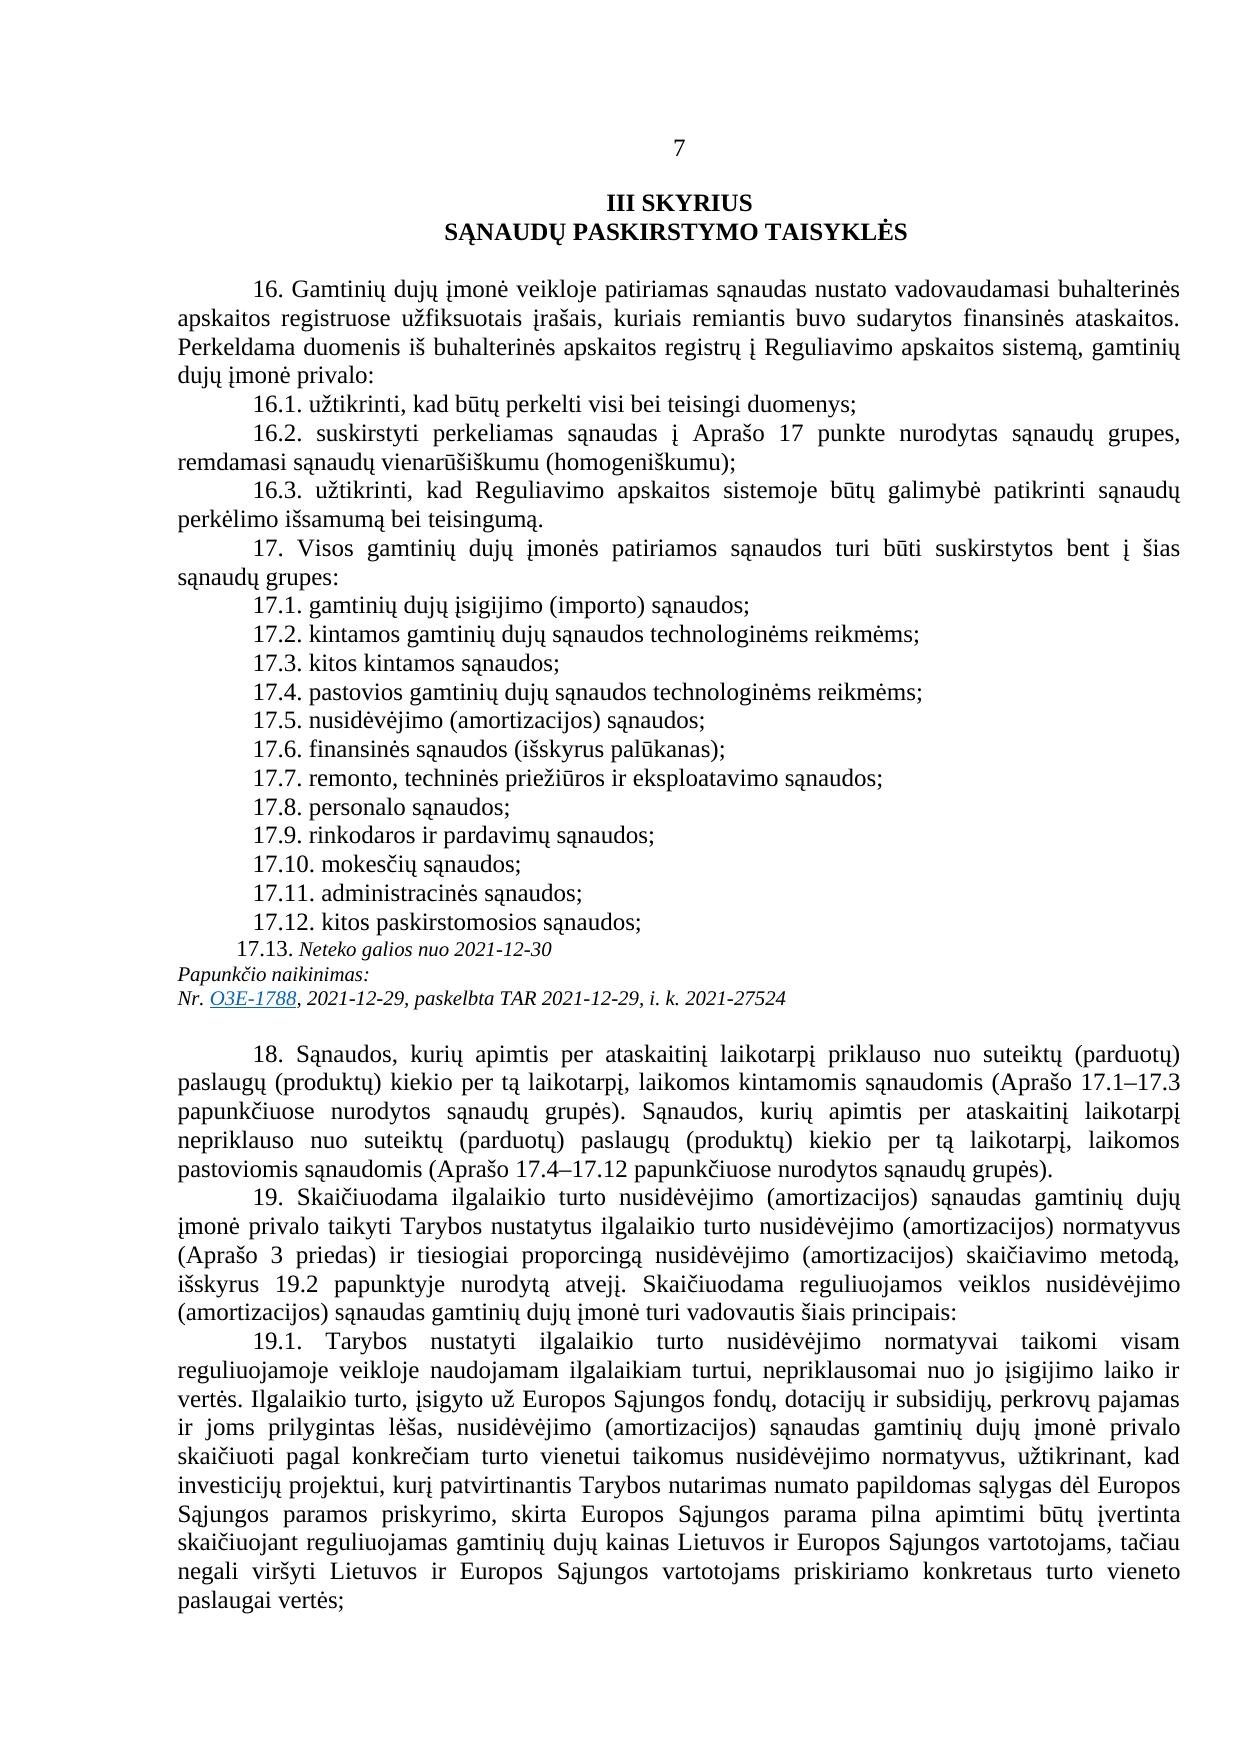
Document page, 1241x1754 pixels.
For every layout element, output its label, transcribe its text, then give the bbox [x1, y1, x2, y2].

text Papunkčio naikinimas: [177, 962, 1181, 986]
text 17.9. rinkodaros ir pardavimų sąnaudos; [177, 821, 1181, 849]
text 17.7. remonto, techninės priežiūros ir eksploatavimo sąnaudos; [177, 763, 1181, 792]
text SĄNAUDŲ PASKIRSTYMO TAISYKLĖS [177, 217, 1181, 246]
text 17.8. personalo sąnaudos; [177, 792, 1181, 821]
text 16. Gamtinių dujų įmonė veikloje patiriamas sąnaudas nustato vadovaudamasi buhalterinės apskaitos registruose užfiksuotais įrašais, kuriais remiantis buvo sudarytos finansinės ataskaitos. Perkeldama duomenis iš buhalterinės apskaitos registrų į Reguliavimo apskaitos sistemą, gamtinių dujų įmonė privalo: [177, 274, 1181, 389]
text 18. Sąnaudos, kurių apimtis per ataskaitinį laikotarpį priklauso nuo suteiktų (parduotų) paslaugų (produktų) kiekio per tą laikotarpį, laikomos kintamomis sąnaudomis (Aprašo 17.1–17.3 papunkčiuose nurodytos sąnaudų grupės). Sąnaudos, kurių apimtis per ataskaitinį laikotarpį nepriklauso nuo suteiktų (parduotų) paslaugų (produktų) kiekio per tą laikotarpį, laikomos pastoviomis sąnaudomis (Aprašo 17.4–17.12 papunkčiuose nurodytos sąnaudų grupės). [177, 1039, 1181, 1182]
text 17.2. kintamos gamtinių dujų sąnaudos technologinėms reikmėms; [177, 619, 1181, 648]
text 17.13. Neteko galios nuo 2021-12-30 [177, 936, 1181, 962]
text 17.1. gamtinių dujų įsigijimo (importo) sąnaudos; [177, 591, 1181, 619]
text 17. Visos gamtinių dujų įmonės patiriamos sąnaudos turi būti suskirstytos bent į šias sąnaudų grupes: [177, 533, 1181, 591]
text 16.3. užtikrinti, kad Reguliavimo apskaitos sistemoje būtų galimybė patikrinti sąnaudų perkėlimo išsamumą bei teisingumą. [177, 476, 1181, 533]
text 17.4. pastovios gamtinių dujų sąnaudos technologinėms reikmėms; [177, 677, 1181, 706]
text 17.11. administracinės sąnaudos; [177, 878, 1181, 907]
text 17.6. finansinės sąnaudos (išskyrus palūkanas); [177, 734, 1181, 763]
text 16.1. užtikrinti, kad būtų perkelti visi bei teisingi duomenys; [177, 389, 1181, 418]
text 17.12. kitos paskirstomosios sąnaudos; [177, 907, 1181, 936]
text 17.5. nusidėvėjimo (amortizacijos) sąnaudos; [177, 706, 1181, 734]
text 19.1. Tarybos nustatyti ilgalaikio turto nusidėvėjimo normatyvai taikomi visam reguliuojamoje veikloje naudojamam ilgalaikiam turtui, nepriklausomai nuo jo įsigijimo laiko ir vertės. Ilgalaikio turto, įsigyto už Europos Sąjungos fondų, dotacijų ir subsidijų, perkrovų pajamas ir joms prilygintas lėšas, nusidėvėjimo (amortizacijos) sąnaudas gamtinių dujų įmonė privalo skaičiuoti pagal konkrečiam turto vienetui taikomus nusidėvėjimo normatyvus, užtikrinant, kad investicijų projektui, kurį patvirtinantis Tarybos nutarimas numato papildomas sąlygas dėl Europos Sąjungos paramos priskyrimo, skirta Europos Sąjungos parama pilna apimtimi būtų įvertinta skaičiuojant reguliuojamas gamtinių dujų kainas Lietuvos ir Europos Sąjungos vartotojams, tačiau negali viršyti Lietuvos ir Europos Sąjungos vartotojams priskiriamo konkretaus turto vieneto paslaugai vertės; [177, 1326, 1181, 1614]
text Nr. O3E-1788, 2021-12-29, paskelbta TAR 2021-12-29, i. k. 2021-27524 [177, 986, 1181, 1010]
text 16.2. suskirstyti perkeliamas sąnaudas į Aprašo 17 punkte nurodytas sąnaudų grupes, remdamasi sąnaudų vienarūšiškumu (homogeniškumu); [177, 418, 1181, 476]
text 17.3. kitos kintamos sąnaudos; [177, 648, 1181, 677]
text 19. Skaičiuodama ilgalaikio turto nusidėvėjimo (amortizacijos) sąnaudas gamtinių dujų įmonė privalo taikyti Tarybos nustatytus ilgalaikio turto nusidėvėjimo (amortizacijos) normatyvus (Aprašo 3 priedas) ir tiesiogiai proporcingą nusidėvėjimo (amortizacijos) skaičiavimo metodą, išskyrus 19.2 papunktyje nurodytą atvejį. Skaičiuodama reguliuojamos veiklos nusidėvėjimo (amortizacijos) sąnaudas gamtinių dujų įmonė turi vadovautis šiais principais: [177, 1182, 1181, 1326]
text 17.10. mokesčių sąnaudos; [177, 849, 1181, 878]
text III SKYRIUS [177, 188, 1181, 217]
